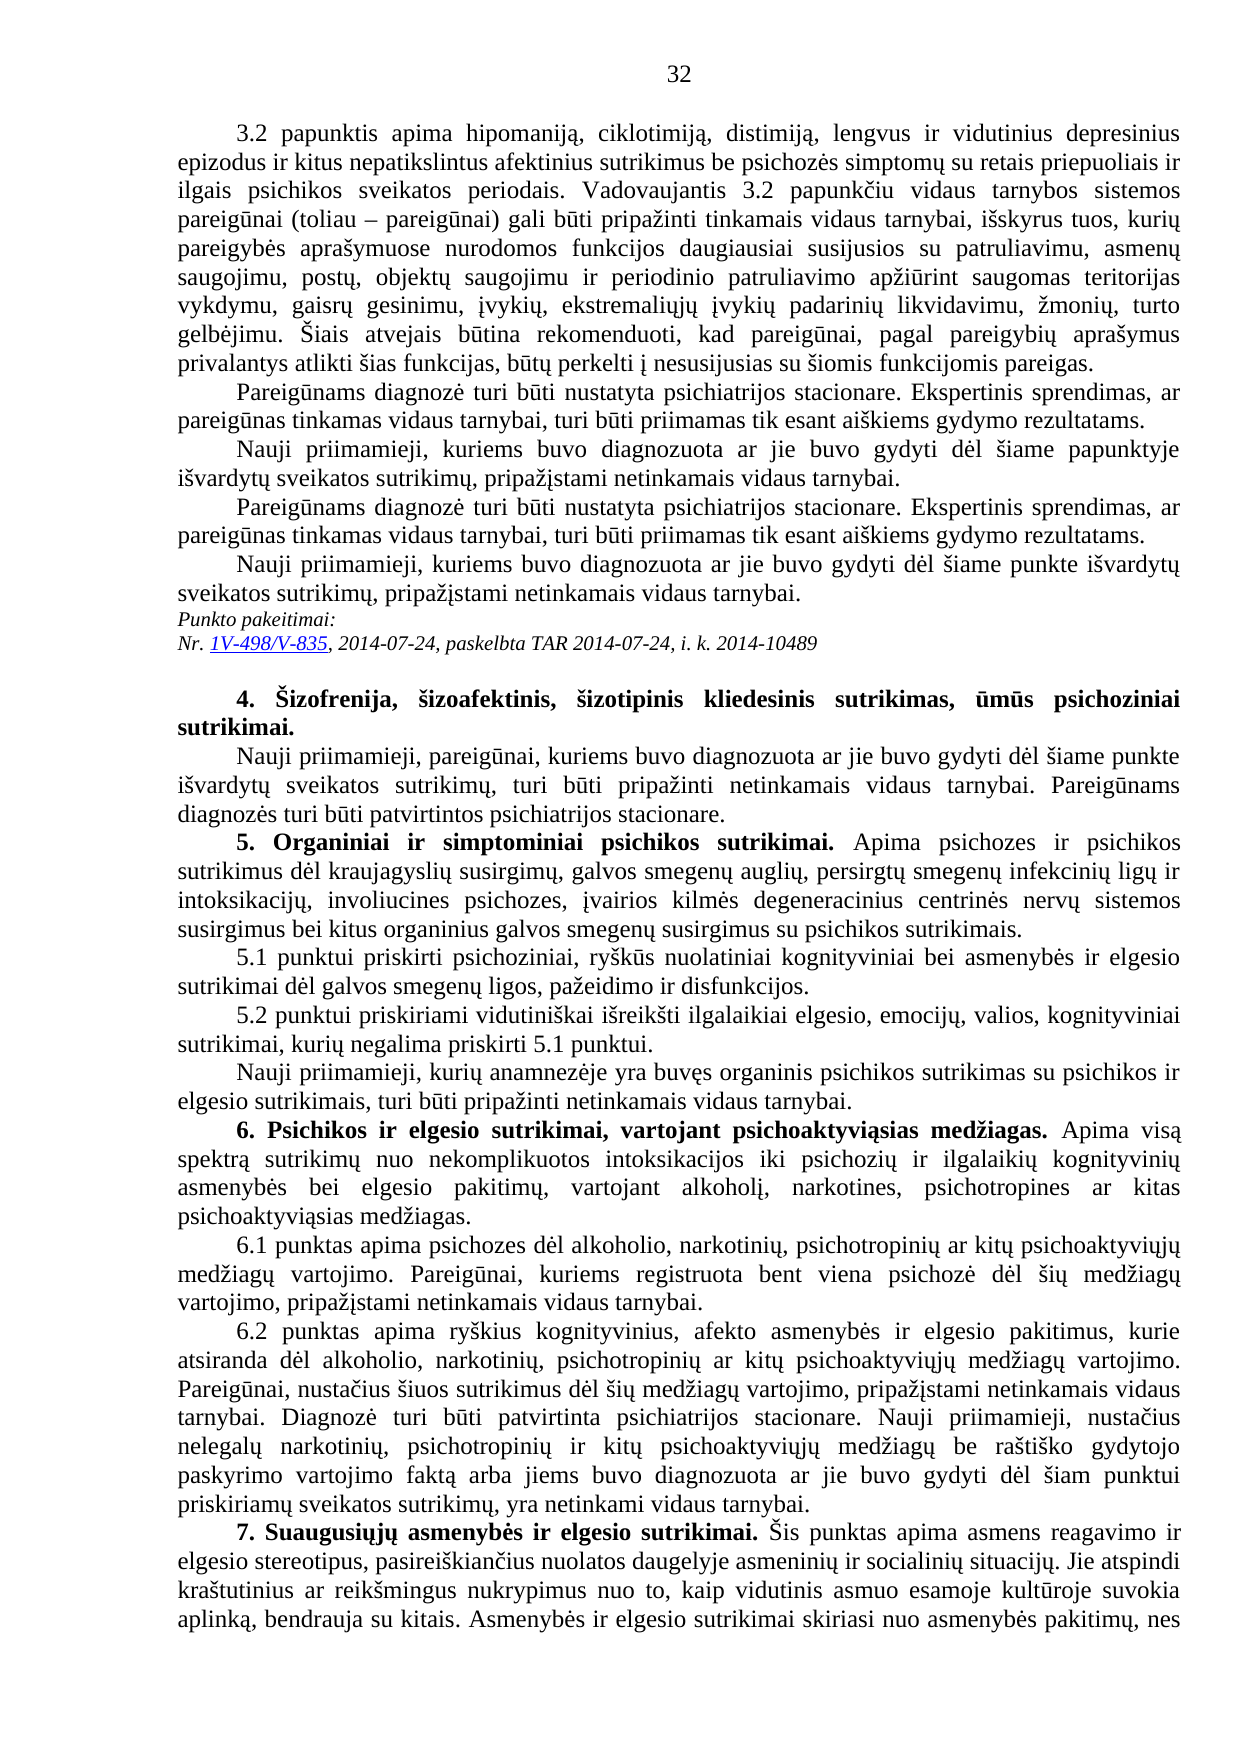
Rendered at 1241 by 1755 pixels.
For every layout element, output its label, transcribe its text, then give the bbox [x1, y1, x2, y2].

text Nr. 1V-498/V-835, 2014-07-24, paskelbta TAR 2014-07-24, i. k. 2014-10489 [177, 631, 1181, 655]
text 6. Psichikos ir elgesio sutrikimai, vartojant psichoaktyviąsias medžiagas. Apima visą spektrą sutrikimų nuo nekomplikuotos intoksikacijos iki psichozių ir ilgalaikių kognityvinių asmenybės bei elgesio pakitimų, vartojant alkoholį, narkotines, psichotropines ar kitas psichoaktyviąsias medžiagas. [177, 1115, 1181, 1230]
text 5.2 punktui priskiriami vidutiniškai išreikšti ilgalaikiai elgesio, emocijų, valios, kognityviniai sutrikimai, kurių negalima priskirti 5.1 punktui. [177, 1000, 1181, 1057]
text Pareigūnams diagnozė turi būti nustatyta psichiatrijos stacionare. Ekspertinis sprendimas, ar pareigūnas tinkamas vidaus tarnybai, turi būti priimamas tik esant aiškiems gydymo rezultatams. [177, 492, 1181, 549]
text 6.2 punktas apima ryškius kognityvinius, afekto asmenybės ir elgesio pakitimus, kurie atsiranda dėl alkoholio, narkotinių, psichotropinių ar kitų psichoaktyviųjų medžiagų vartojimo. Pareigūnai, nustačius šiuos sutrikimus dėl šių medžiagų vartojimo, pripažįstami netinkamais vidaus tarnybai. Diagnozė turi būti patvirtinta psichiatrijos stacionare. Nauji priimamieji, nustačius nelegalų narkotinių, psichotropinių ir kitų psichoaktyviųjų medžiagų be raštiško gydytojo paskyrimo vartojimo faktą arba jiems buvo diagnozuota ar jie buvo gydyti dėl šiam punktui priskiriamų sveikatos sutrikimų, yra netinkami vidaus tarnybai. [177, 1316, 1181, 1517]
text Pareigūnams diagnozė turi būti nustatyta psichiatrijos stacionare. Ekspertinis sprendimas, ar pareigūnas tinkamas vidaus tarnybai, turi būti priimamas tik esant aiškiems gydymo rezultatams. [177, 377, 1181, 434]
text 7. Suaugusiųjų asmenybės ir elgesio sutrikimai. Šis punktas apima asmens reagavimo ir elgesio stereotipus, pasireiškiančius nuolatos daugelyje asmeninių ir socialinių situacijų. Jie atspindi kraštutinius ar reikšmingus nukrypimus nuo to, kaip vidutinis asmuo esamoje kultūroje suvokia aplinką, bendrauja su kitais. Asmenybės ir elgesio sutrikimai skiriasi nuo asmenybės pakitimų, nes [177, 1517, 1181, 1632]
text 5.1 punktui priskirti psichoziniai, ryškūs nuolatiniai kognityviniai bei asmenybės ir elgesio sutrikimai dėl galvos smegenų ligos, pažeidimo ir disfunkcijos. [177, 942, 1181, 1000]
text Punkto pakeitimai: [177, 607, 1181, 631]
text 3.2 papunktis apima hipomaniją, ciklotimiją, distimiją, lengvus ir vidutinius depresinius epizodus ir kitus nepatikslintus afektinius sutrikimus be psichozės simptomų su retais priepuoliais ir ilgais psichikos sveikatos periodais. Vadovaujantis 3.2 papunkčiu vidaus tarnybos sistemos pareigūnai (toliau – pareigūnai) gali būti pripažinti tinkamais vidaus tarnybai, išskyrus tuos, kurių pareigybės aprašymuose nurodomos funkcijos daugiausiai susijusios su patruliavimu, asmenų saugojimu, postų, objektų saugojimu ir periodinio patruliavimo apžiūrint saugomas teritorijas vykdymu, gaisrų gesinimu, įvykių, ekstremaliųjų įvykių padarinių likvidavimu, žmonių, turto gelbėjimu. Šiais atvejais būtina rekomenduoti, kad pareigūnai, pagal pareigybių aprašymus privalantys atlikti šias funkcijas, būtų perkelti į nesusijusias su šiomis funkcijomis pareigas. [177, 118, 1181, 377]
text 5. Organiniai ir simptominiai psichikos sutrikimai. Apima psichozes ir psichikos sutrikimus dėl kraujagyslių susirgimų, galvos smegenų auglių, persirgtų smegenų infekcinių ligų ir intoksikacijų, involiucines psichozes, įvairios kilmės degeneracinius centrinės nervų sistemos susirgimus bei kitus organinius galvos smegenų susirgimus su psichikos sutrikimais. [177, 827, 1181, 942]
text Nauji priimamieji, pareigūnai, kuriems buvo diagnozuota ar jie buvo gydyti dėl šiame punkte išvardytų sveikatos sutrikimų, turi būti pripažinti netinkamais vidaus tarnybai. Pareigūnams diagnozės turi būti patvirtintos psichiatrijos stacionare. [177, 741, 1181, 827]
text Nauji priimamieji, kuriems buvo diagnozuota ar jie buvo gydyti dėl šiame papunktyje išvardytų sveikatos sutrikimų, pripažįstami netinkamais vidaus tarnybai. [177, 434, 1181, 492]
text Nauji priimamieji, kuriems buvo diagnozuota ar jie buvo gydyti dėl šiame punkte išvardytų sveikatos sutrikimų, pripažįstami netinkamais vidaus tarnybai. [177, 549, 1181, 607]
text Nauji priimamieji, kurių anamnezėje yra buvęs organinis psichikos sutrikimas su psichikos ir elgesio sutrikimais, turi būti pripažinti netinkamais vidaus tarnybai. [177, 1057, 1181, 1115]
text 6.1 punktas apima psichozes dėl alkoholio, narkotinių, psichotropinių ar kitų psichoaktyviųjų medžiagų vartojimo. Pareigūnai, kuriems registruota bent viena psichozė dėl šių medžiagų vartojimo, pripažįstami netinkamais vidaus tarnybai. [177, 1230, 1181, 1316]
text 4. Šizofrenija, šizoafektinis, šizotipinis kliedesinis sutrikimas, ūmūs psichoziniai sutrikimai. [177, 684, 1181, 741]
